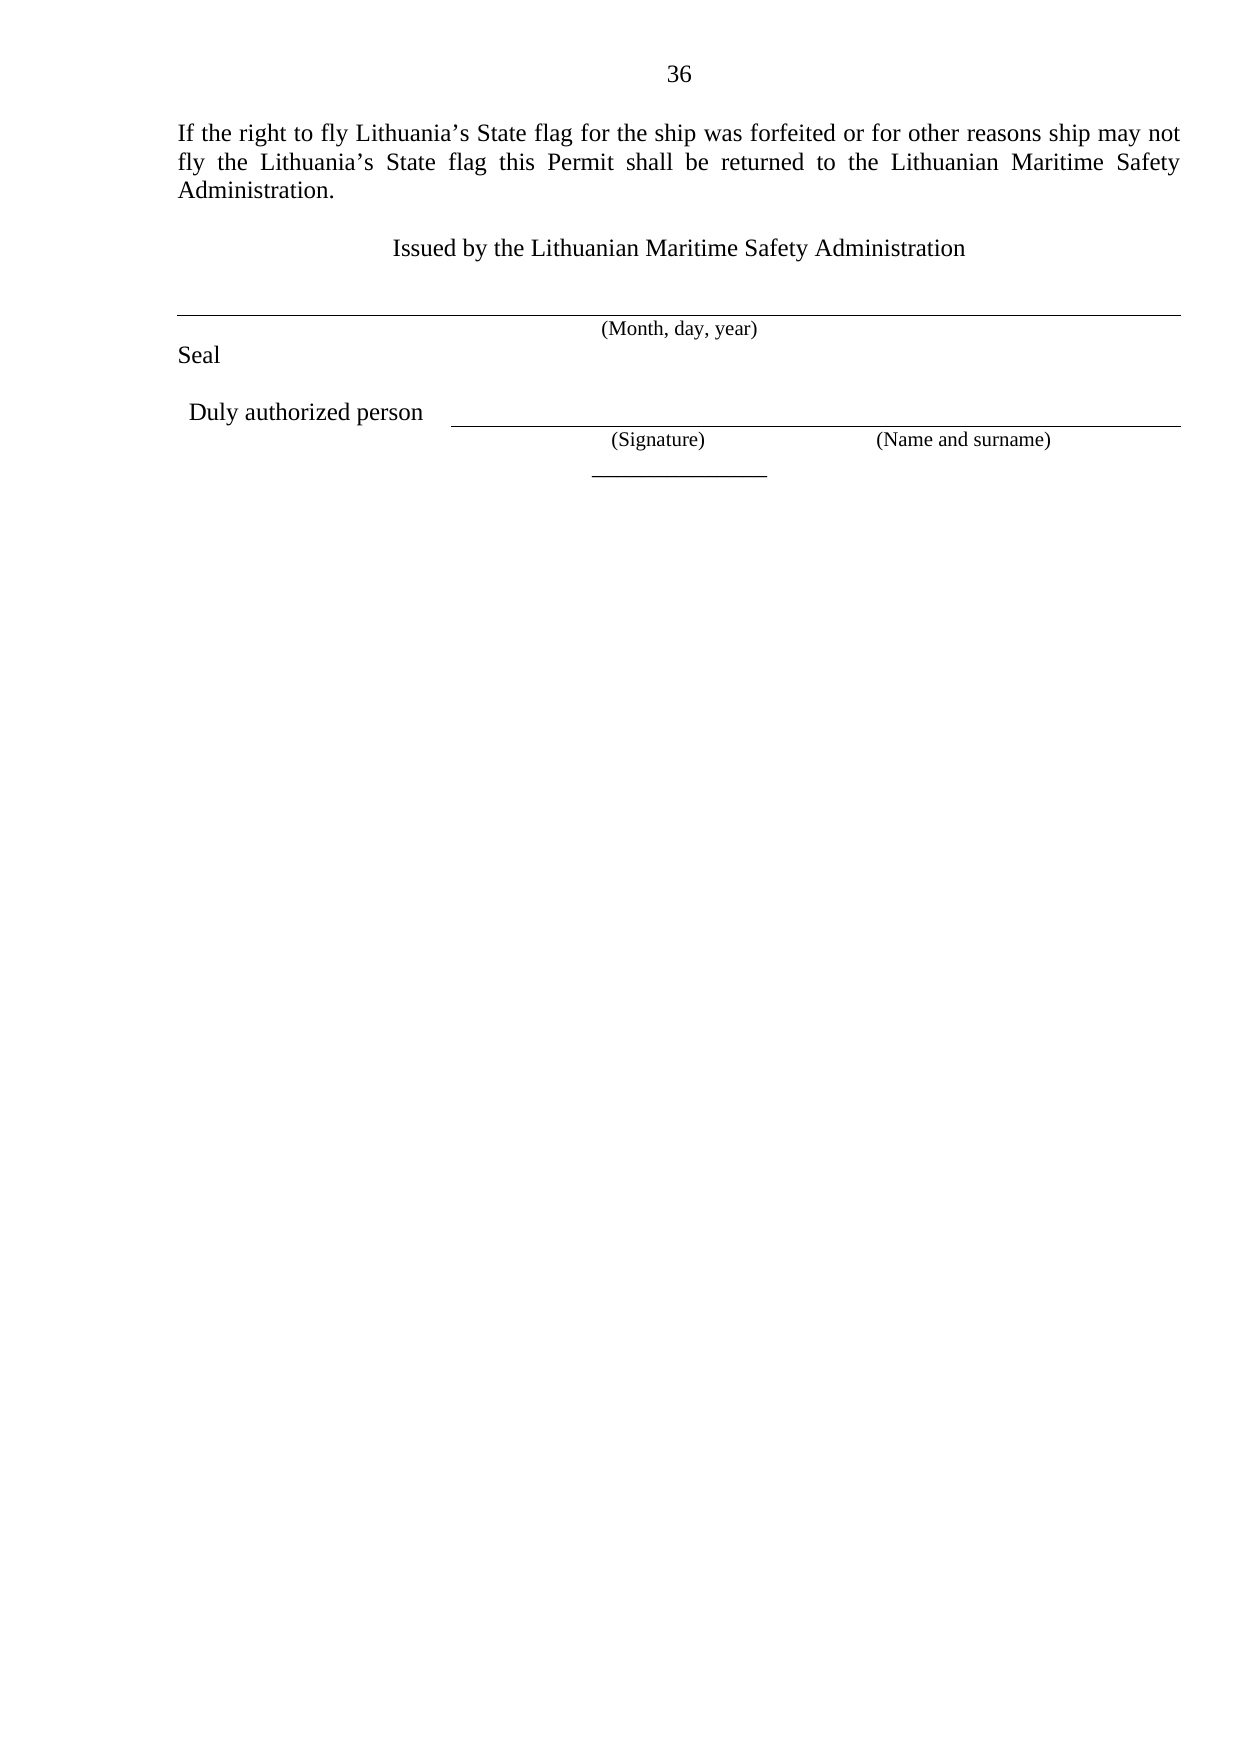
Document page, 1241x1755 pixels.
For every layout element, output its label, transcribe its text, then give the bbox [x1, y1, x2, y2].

text If the right to fly Lithuania’s State flag for the ship was forfeited or for other reasons ship may not fly the Lithuania’s State flag this Permit shall be returned to the Lithuanian Maritime Safety Administration. [177, 118, 1181, 204]
text Issued by the Lithuanian Maritime Safety Administration [177, 233, 1181, 262]
text (Signature) (Name and surname) [177, 427, 1181, 451]
table_header [451, 397, 1181, 426]
table_header Duly authorized person [177, 397, 451, 426]
text Seal [177, 340, 1181, 368]
text ______________ [177, 451, 1181, 480]
table_header [177, 291, 1181, 315]
text (Month, day, year) [177, 316, 1181, 340]
